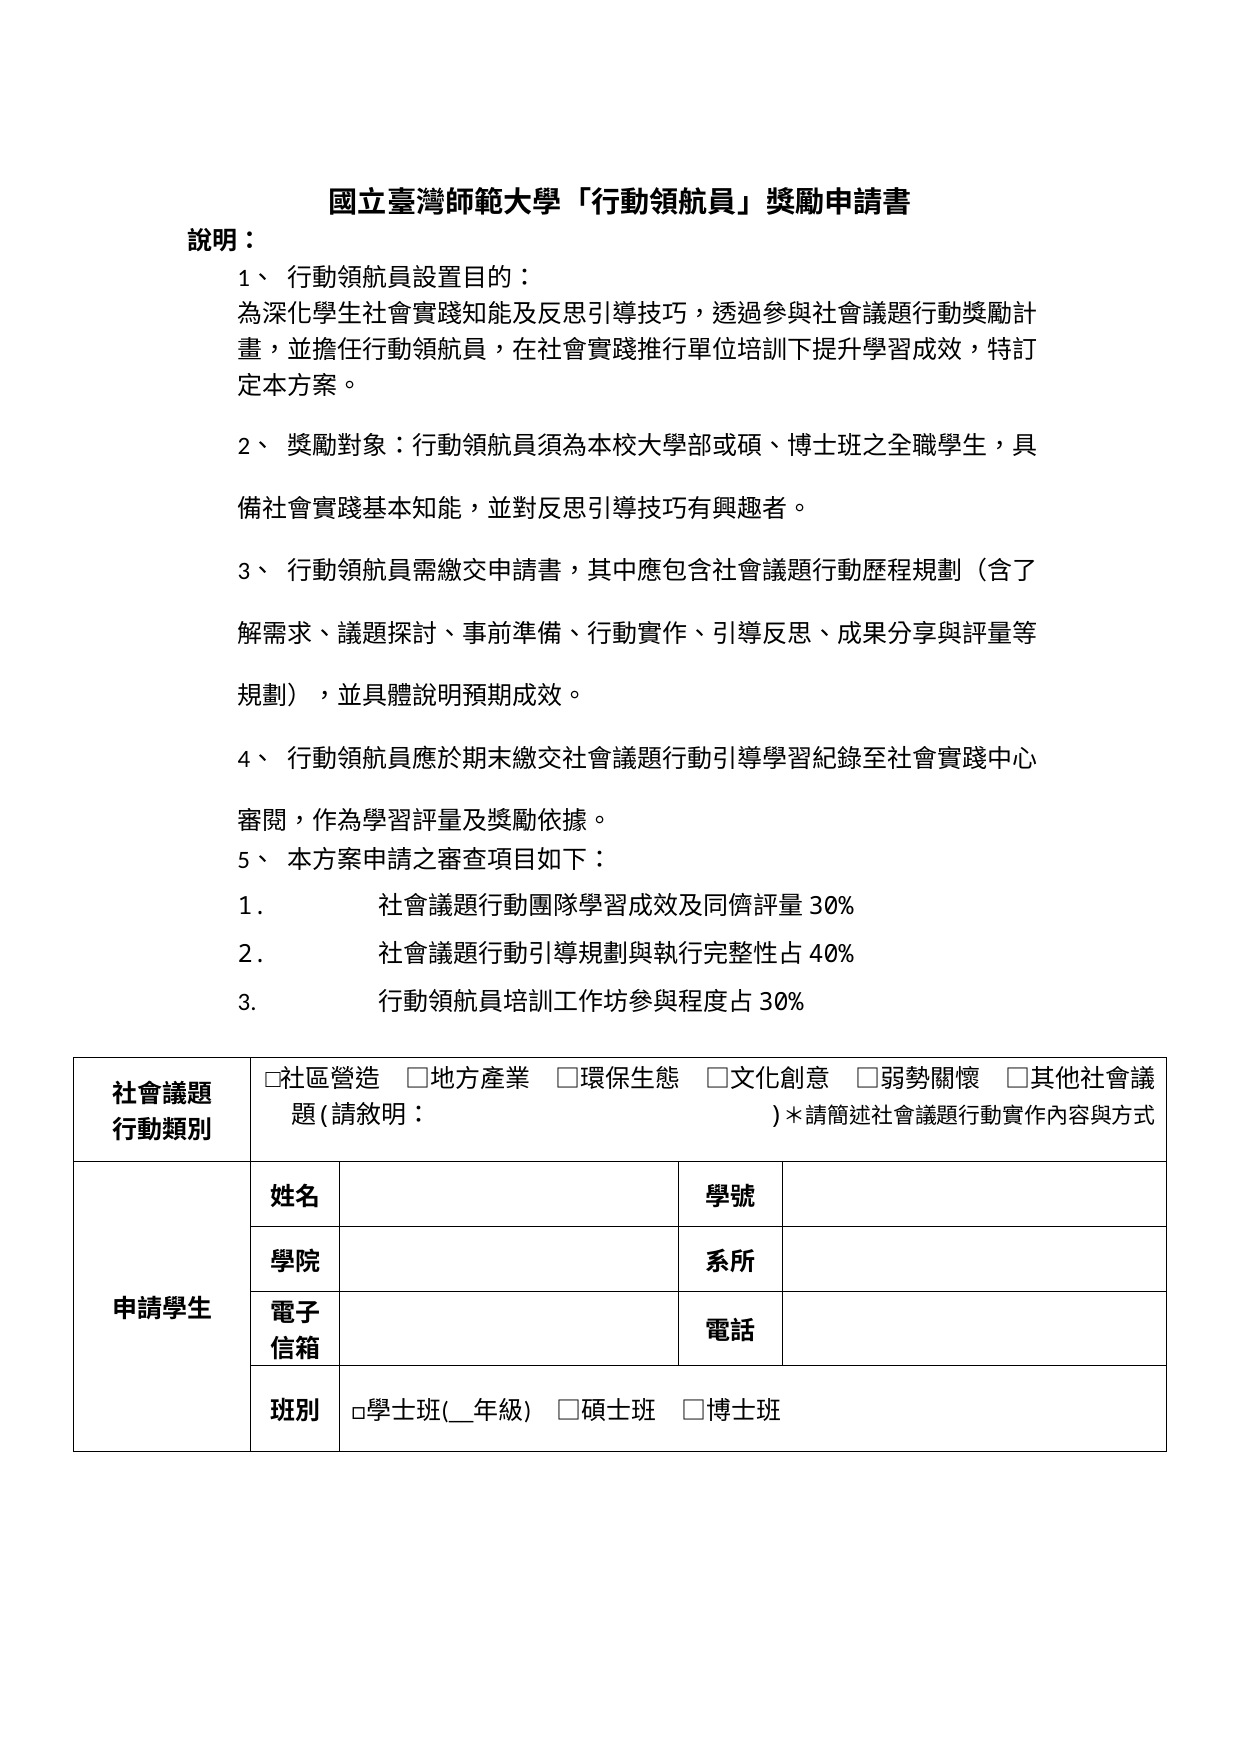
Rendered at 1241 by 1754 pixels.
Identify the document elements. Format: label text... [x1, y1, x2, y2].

table_cell [340, 1292, 678, 1364]
table_cell 姓名 [251, 1162, 339, 1226]
list 行動領航員設置目的： [237, 257, 1053, 293]
table_cell [783, 1292, 1166, 1364]
list 社會議題行動引導規劃與執行完整性占40% [237, 924, 1053, 972]
text 國立臺灣師範大學「行動領航員」獎勵申請書 [187, 158, 1053, 221]
text 說明： [187, 221, 1053, 257]
table_cell [340, 1227, 678, 1291]
table_cell 系所 [679, 1227, 782, 1291]
table_cell 電子 信箱 [251, 1292, 339, 1364]
table_cell □學士班(__年級) □碩士班 □博士班 [340, 1366, 1166, 1451]
table_cell 電話 [679, 1292, 782, 1364]
table_cell 學院 [251, 1227, 339, 1291]
table_header □社區營造 □地方產業 □環保生態 □文化創意 □弱勢關懷 □其他社會議題(請敘明： )＊請簡述社會議題行動實作內容與方式 [251, 1058, 1166, 1161]
table_cell [340, 1162, 678, 1226]
table_cell 學號 [679, 1162, 782, 1226]
list 獎勵對象：行動領航員須為本校大學部或碩、博士班之全職學生，具備社會實踐基本知能，並對反思引導技巧有興趣者。 [237, 402, 1053, 527]
table_cell 班別 [251, 1366, 339, 1451]
text 為深化學生社會實踐知能及反思引導技巧，透過參與社會議題行動獎勵計畫，並擔任行動領航員，在社會實踐推行單位培訓下提升學習成效，特訂定本方案。 [237, 293, 1053, 402]
table_cell [783, 1227, 1166, 1291]
list 行動領航員應於期末繳交社會議題行動引導學習紀錄至社會實踐中心審閱，作為學習評量及獎勵依據。 [237, 714, 1053, 839]
table_header 社會議題 行動類別 [74, 1058, 250, 1161]
list 行動領航員培訓工作坊參與程度占30% [237, 972, 1053, 1019]
list 社會議題行動團隊學習成效及同儕評量30% [237, 876, 1053, 924]
table_cell [783, 1162, 1166, 1226]
table_cell 申請學生 [74, 1162, 250, 1451]
list 行動領航員需繳交申請書，其中應包含社會議題行動歷程規劃（含了解需求、議題探討、事前準備、行動實作、引導反思、成果分享與評量等規劃），並具體說明預期成效。 [237, 527, 1053, 714]
list 本方案申請之審查項目如下： [237, 839, 1053, 876]
